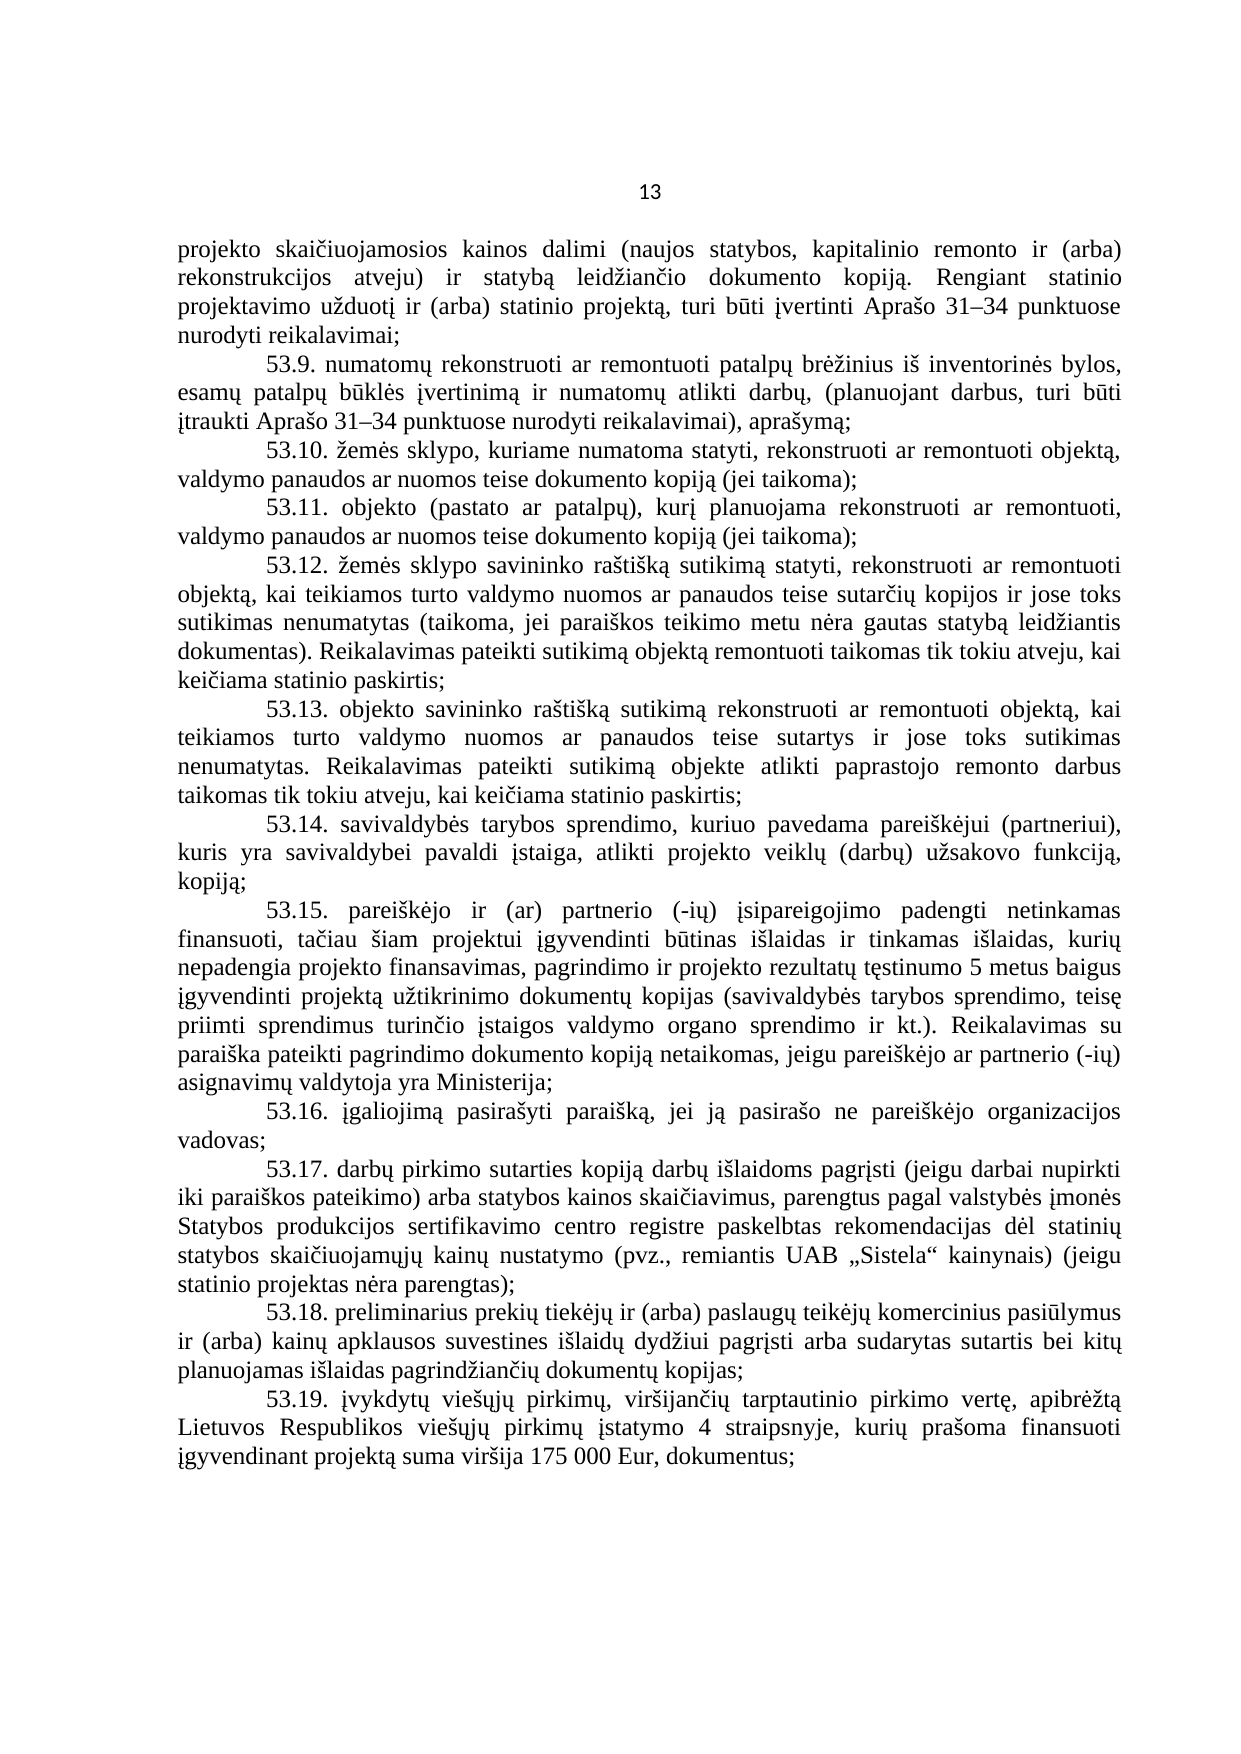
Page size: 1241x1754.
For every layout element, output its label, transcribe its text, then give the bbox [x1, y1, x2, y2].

text 53.11. objekto (pastato ar patalpų), kurį planuojama rekonstruoti ar remontuoti, valdymo panaudos ar nuomos teise dokumento kopiją (jei taikoma); [177, 492, 1122, 550]
text 53.18. preliminarius prekių tiekėjų ir (arba) paslaugų teikėjų komercinius pasiūlymus ir (arba) kainų apklausos suvestines išlaidų dydžiui pagrįsti arba sudarytas sutartis bei kitų planuojamas išlaidas pagrindžiančių dokumentų kopijas; [177, 1297, 1122, 1384]
text 53.15. pareiškėjo ir (ar) partnerio (-ių) įsipareigojimo padengti netinkamas finansuoti, tačiau šiam projektui įgyvendinti būtinas išlaidas ir tinkamas išlaidas, kurių nepadengia projekto finansavimas, pagrindimo ir projekto rezultatų tęstinumo 5 metus baigus įgyvendinti projektą užtikrinimo dokumentų kopijas (savivaldybės tarybos sprendimo, teisę priimti sprendimus turinčio įstaigos valdymo organo sprendimo ir kt.). Reikalavimas su paraiška pateikti pagrindimo dokumento kopiją netaikomas, jeigu pareiškėjo ar partnerio (-ių) asignavimų valdytoja yra Ministerija; [177, 895, 1122, 1096]
text 53.13. objekto savininko raštišką sutikimą rekonstruoti ar remontuoti objektą, kai teikiamos turto valdymo nuomos ar panaudos teise sutartys ir jose toks sutikimas nenumatytas. Reikalavimas pateikti sutikimą objekte atlikti paprastojo remonto darbus taikomas tik tokiu atveju, kai keičiama statinio paskirtis; [177, 694, 1122, 809]
text 53.14. savivaldybės tarybos sprendimo, kuriuo pavedama pareiškėjui (partneriui), kuris yra savivaldybei pavaldi įstaiga, atlikti projekto veiklų (darbų) užsakovo funkciją, kopiją; [177, 809, 1122, 895]
text 53.17. darbų pirkimo sutarties kopiją darbų išlaidoms pagrįsti (jeigu darbai nupirkti iki paraiškos pateikimo) arba statybos kainos skaičiavimus, parengtus pagal valstybės įmonės Statybos produkcijos sertifikavimo centro registre paskelbtas rekomendacijas dėl statinių statybos skaičiuojamųjų kainų nustatymo (pvz., remiantis UAB „Sistela“ kainynais) (jeigu statinio projektas nėra parengtas); [177, 1154, 1122, 1297]
text 53.12. žemės sklypo savininko raštišką sutikimą statyti, rekonstruoti ar remontuoti objektą, kai teikiamos turto valdymo nuomos ar panaudos teise sutarčių kopijos ir jose toks sutikimas nenumatytas (taikoma, jei paraiškos teikimo metu nėra gautas statybą leidžiantis dokumentas). Reikalavimas pateikti sutikimą objektą remontuoti taikomas tik tokiu atveju, kai keičiama statinio paskirtis; [177, 550, 1122, 694]
text 53.9. numatomų rekonstruoti ar remontuoti patalpų brėžinius iš inventorinės bylos, esamų patalpų būklės įvertinimą ir numatomų atlikti darbų, (planuojant darbus, turi būti įtraukti Aprašo 31–34 punktuose nurodyti reikalavimai), aprašymą; [177, 349, 1122, 435]
text projekto skaičiuojamosios kainos dalimi (naujos statybos, kapitalinio remonto ir (arba) rekonstrukcijos atveju) ir statybą leidžiančio dokumento kopiją. Rengiant statinio projektavimo užduotį ir (arba) statinio projektą, turi būti įvertinti Aprašo 31–34 punktuose nurodyti reikalavimai; [177, 234, 1122, 349]
text 53.10. žemės sklypo, kuriame numatoma statyti, rekonstruoti ar remontuoti objektą, valdymo panaudos ar nuomos teise dokumento kopiją (jei taikoma); [177, 435, 1122, 492]
text 53.19. įvykdytų viešųjų pirkimų, viršijančių tarptautinio pirkimo vertę, apibrėžtą Lietuvos Respublikos viešųjų pirkimų įstatymo 4 straipsnyje, kurių prašoma finansuoti įgyvendinant projektą suma viršija 175 000 Eur, dokumentus; [177, 1384, 1122, 1470]
text 53.16. įgaliojimą pasirašyti paraišką, jei ją pasirašo ne pareiškėjo organizacijos vadovas; [177, 1096, 1122, 1154]
